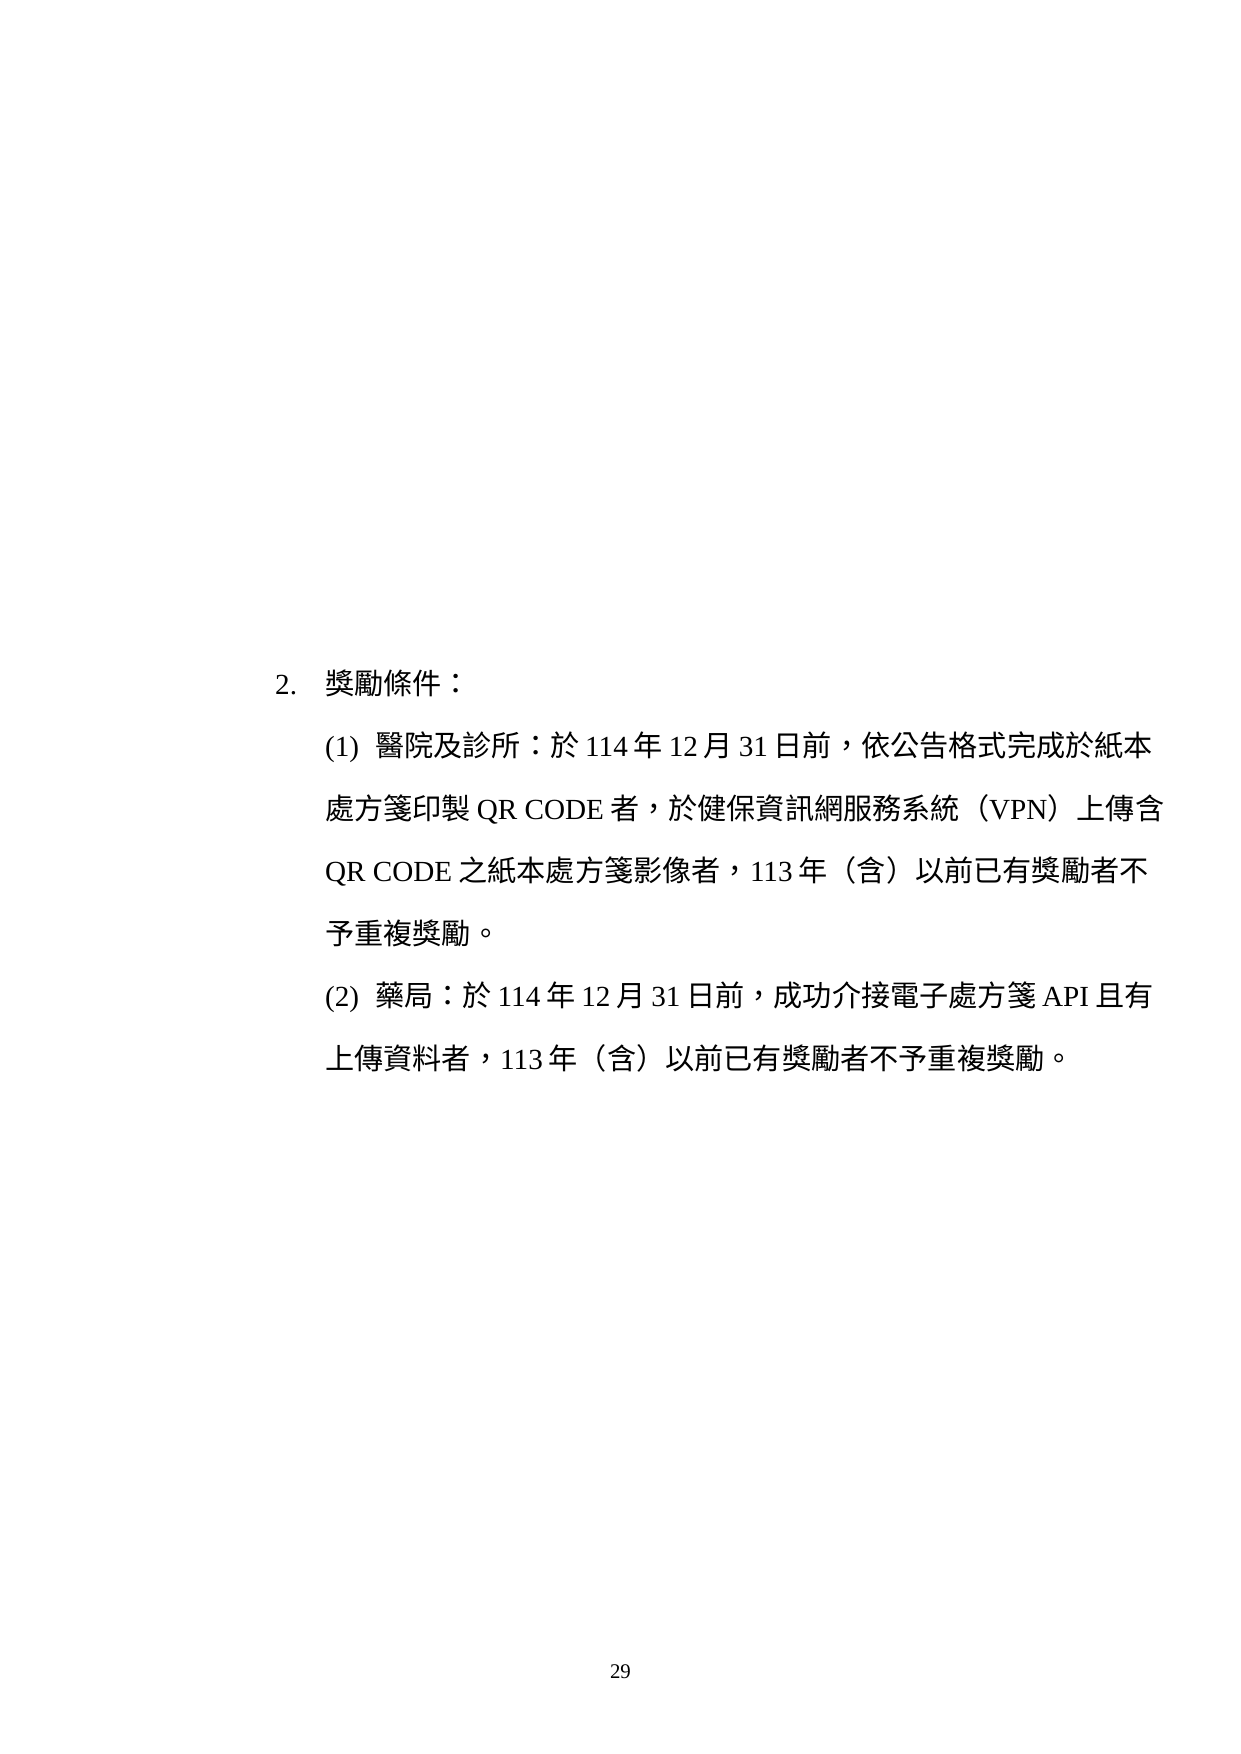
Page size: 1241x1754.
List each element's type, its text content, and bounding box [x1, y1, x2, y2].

list 醫院及診所：於114年12月31日前，依公告格式完成於紙本處方箋印製QR CODE者，於健保資訊網服務系統（VPN）上傳含QR CODE之紙本處方箋影像者，113年（含）以前已有獎勵者不予重複獎勵。 [325, 702, 1165, 952]
list 藥局：於114年12月31日前，成功介接電子處方箋API且有上傳資料者，113年（含）以前已有獎勵者不予重複獎勵。 [325, 952, 1165, 1077]
list 獎勵條件： [275, 640, 1165, 702]
